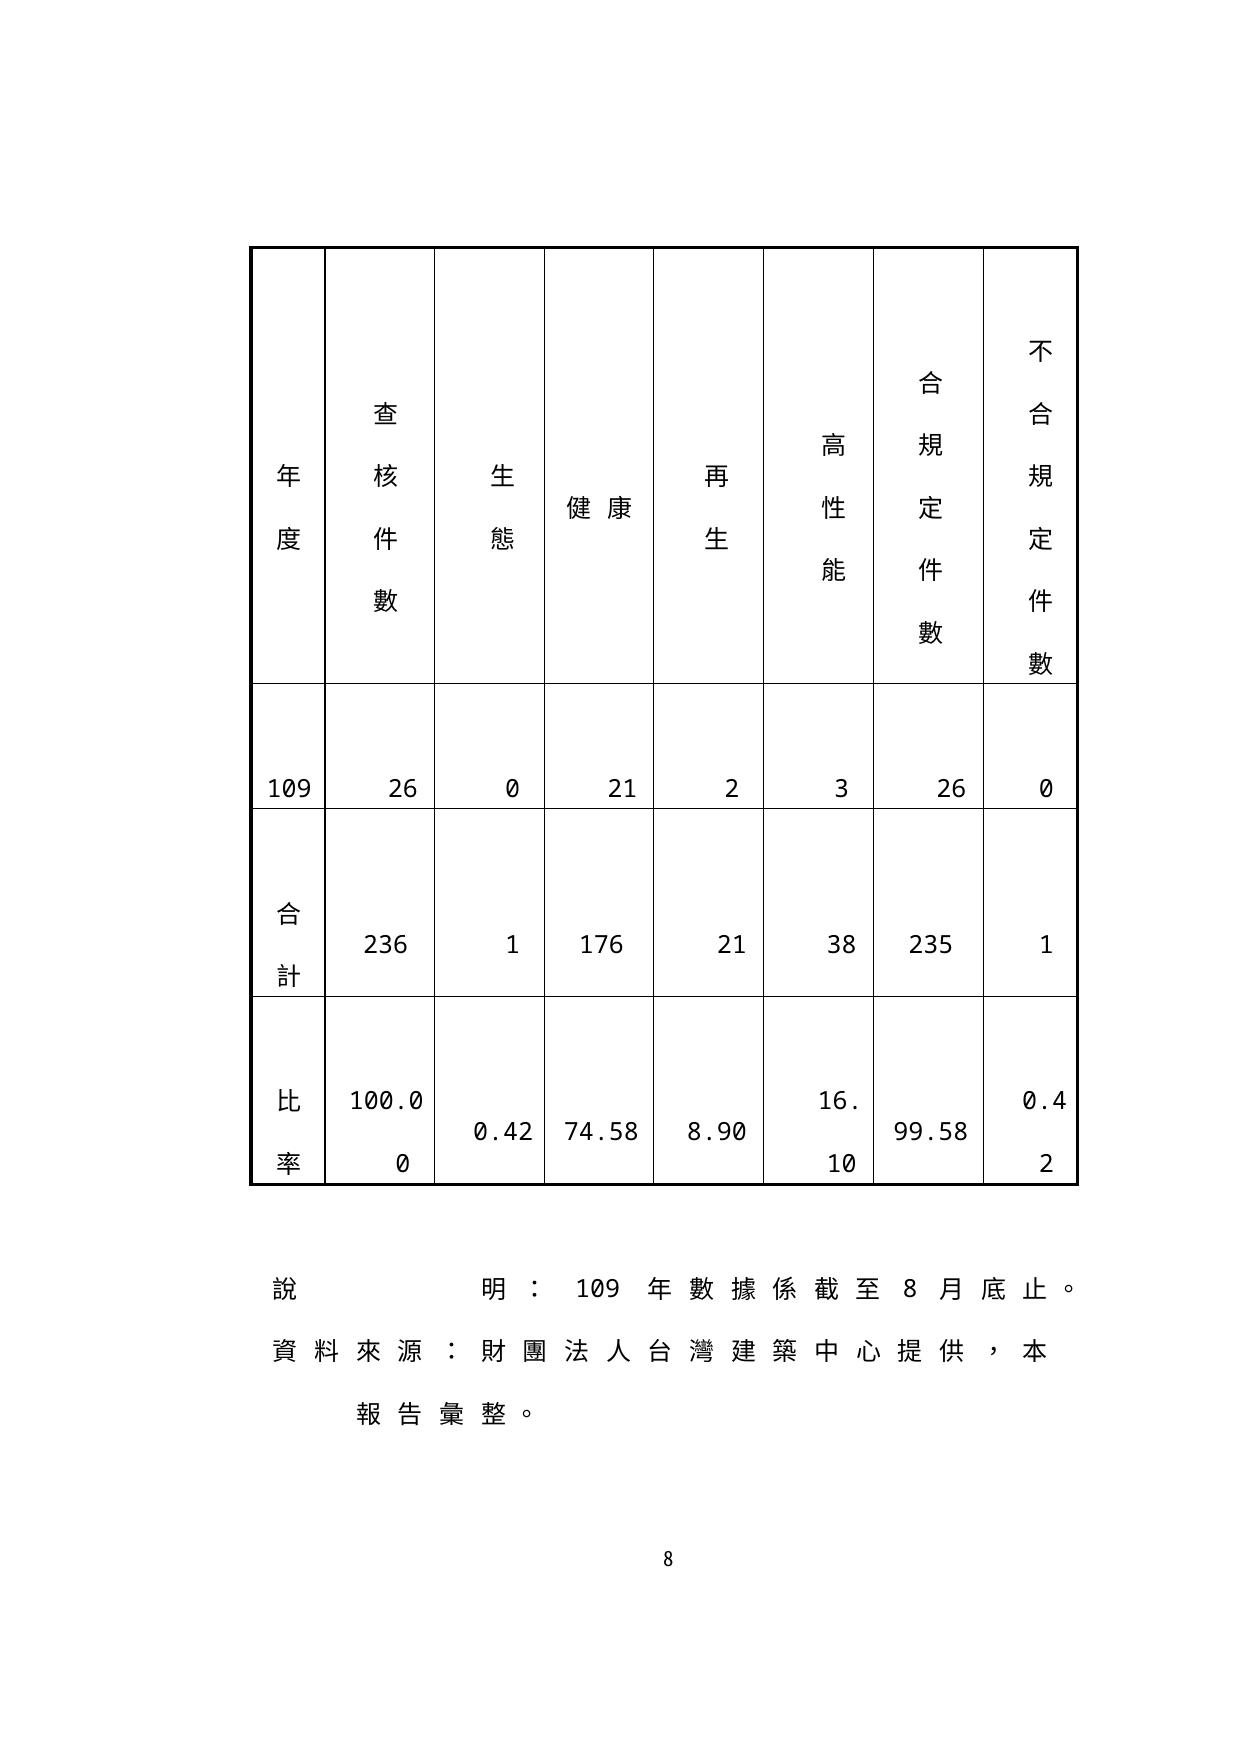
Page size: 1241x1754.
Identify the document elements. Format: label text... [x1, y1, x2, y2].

table_header 不合規定件數 [984, 249, 1076, 683]
table_cell 236 [326, 809, 434, 996]
text 資料來源：財團法人台灣建築中心提供，本報告彙整。 [233, 1308, 1056, 1433]
table_cell 0.42 [984, 997, 1076, 1183]
table_cell 100.00 [326, 997, 434, 1183]
table_cell 8.90 [654, 997, 763, 1183]
table_cell 合計 [253, 809, 324, 996]
table_cell 0 [984, 684, 1076, 808]
table_cell 176 [545, 809, 653, 996]
table_cell 21 [654, 809, 763, 996]
table_header 健康 [545, 249, 653, 683]
table_cell 26 [874, 684, 983, 808]
table_cell 21 [545, 684, 653, 808]
text 說 明：109年數據係截至8月底止。 [233, 1246, 1056, 1308]
table_cell 1 [435, 809, 544, 996]
table_header 再生 [654, 249, 763, 683]
table_cell 109 [253, 684, 324, 808]
table_cell 0 [435, 684, 544, 808]
table_cell 38 [764, 809, 873, 996]
table_cell 99.58 [874, 997, 983, 1183]
table_cell 235 [874, 809, 983, 996]
table_cell 26 [326, 684, 434, 808]
table_cell 3 [764, 684, 873, 808]
table_header 合規定件數 [874, 249, 983, 683]
table_header 高性能 [764, 249, 873, 683]
table_cell 0.42 [435, 997, 544, 1183]
table_header 生態 [435, 249, 544, 683]
table_cell 16.10 [764, 997, 873, 1183]
table_cell 比率 [253, 997, 324, 1183]
table_cell 2 [654, 684, 763, 808]
table_header 查核 件數 [326, 249, 434, 683]
table_header 年度 [253, 249, 324, 683]
table_cell 1 [984, 809, 1076, 996]
table_cell 74.58 [545, 997, 653, 1183]
